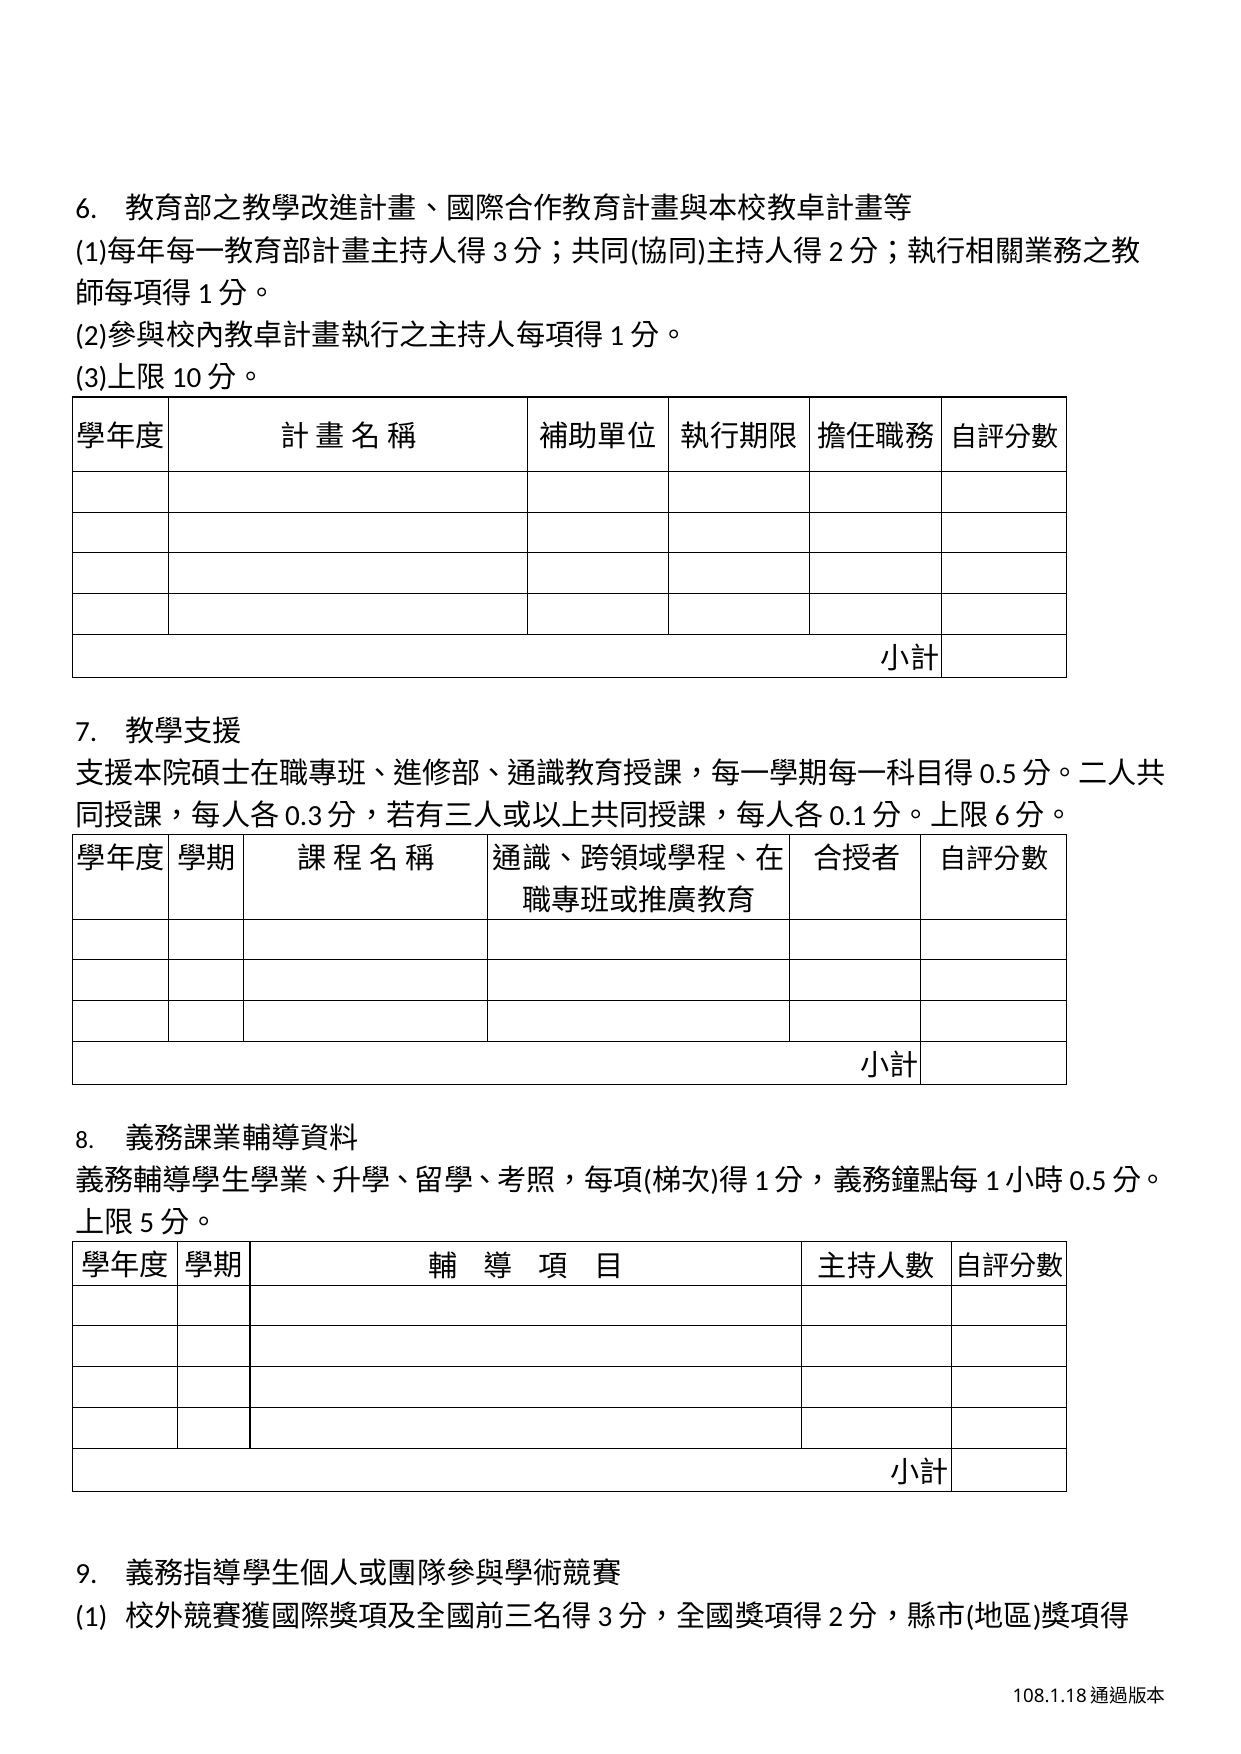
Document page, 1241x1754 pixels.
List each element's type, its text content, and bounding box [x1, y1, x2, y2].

table_cell [488, 920, 789, 959]
table_cell [169, 1001, 243, 1041]
table_header 計 畫 名 稱 [169, 398, 527, 471]
table_cell [942, 472, 1066, 512]
text (1)每年每一教育部計畫主持人得3分；共同(協同)主持人得2分；執行相關業務之教師每項得1分。 [75, 227, 1165, 312]
text 支援本院碩士在職專班、進修部、通識教育授課，每一學期每一科目得0.5分。二人共同授課，每人各0.3分，若有三人或以上共同授課，每人各0.1分。上限6分。 [75, 749, 1165, 834]
table_header 合授者 [790, 835, 920, 918]
text (1) 校外競賽獲國際獎項及全國前三名得3分，全國獎項得2分，縣市(地區)獎項得 [75, 1592, 1165, 1635]
table_header 自評分數 [952, 1242, 1066, 1284]
table_cell [169, 594, 527, 634]
table_cell [921, 960, 1066, 1000]
table_cell [169, 920, 243, 959]
table_cell [802, 1367, 951, 1407]
table_cell 小計 [73, 1042, 920, 1084]
table_header 自評分數 [921, 835, 1066, 918]
table_cell [178, 1408, 249, 1447]
table_header 學期 [169, 835, 243, 918]
table_cell [790, 960, 920, 1000]
table_cell [921, 1001, 1066, 1041]
table_cell [488, 1001, 789, 1041]
table_cell [178, 1367, 249, 1407]
table_cell [73, 513, 168, 552]
table_cell [251, 1326, 801, 1366]
table_cell [73, 1367, 177, 1407]
table_cell [810, 594, 941, 634]
list 教學支援 [75, 707, 1165, 749]
table_cell [790, 1001, 920, 1041]
table_cell [169, 513, 527, 552]
text 義務輔導學生學業、升學、留學、考照，每項(梯次)得1分，義務鐘點每1小時0.5分。上限5分。 [75, 1157, 1165, 1241]
table_cell [73, 553, 168, 593]
table_cell [921, 920, 1066, 959]
table_cell [952, 1408, 1066, 1447]
table_cell [952, 1286, 1066, 1325]
table_cell [73, 472, 168, 512]
table_header 學年度 [73, 398, 168, 471]
table_cell 小計 [73, 635, 941, 677]
table_header 學期 [178, 1242, 249, 1284]
table_header 擔任職務 [810, 398, 941, 471]
table_cell [802, 1326, 951, 1366]
table_cell [669, 553, 809, 593]
table_header 課 程 名 稱 [244, 835, 487, 918]
table_cell [802, 1286, 951, 1325]
table_cell [669, 594, 809, 634]
table_cell [251, 1286, 801, 1325]
table_header 學年度 [73, 835, 168, 918]
table_cell [942, 553, 1066, 593]
text (2)參與校內教卓計畫執行之主持人每項得1分。 [75, 312, 1165, 354]
table_header 輔 導 項 目 [251, 1242, 801, 1284]
table_cell [244, 960, 487, 1000]
table_cell [942, 635, 1066, 677]
text (3)上限10分。 [75, 354, 1165, 396]
table_cell 小計 [73, 1449, 951, 1491]
table_cell [251, 1408, 801, 1447]
table_cell [528, 513, 668, 552]
table_cell [244, 1001, 487, 1041]
table_cell [73, 1286, 177, 1325]
table_cell [921, 1042, 1066, 1084]
table_cell [73, 1326, 177, 1366]
table_cell [790, 920, 920, 959]
table_header 執行期限 [669, 398, 809, 471]
table_cell [810, 553, 941, 593]
table_cell [810, 472, 941, 512]
table_cell [169, 960, 243, 1000]
table_cell [528, 472, 668, 512]
table_cell [528, 594, 668, 634]
table_cell [244, 920, 487, 959]
table_header 主持人數 [802, 1242, 951, 1284]
table_cell [952, 1449, 1066, 1491]
table_cell [802, 1408, 951, 1447]
list 教育部之教學改進計畫、國際合作教育計畫與本校教卓計畫等 [75, 185, 1165, 227]
table_cell [810, 513, 941, 552]
table_header 通識、跨領域學程、在職專班或推廣教育 [488, 835, 789, 918]
table_cell [528, 553, 668, 593]
table_cell [73, 1408, 177, 1447]
table_header 補助單位 [528, 398, 668, 471]
table_cell [73, 1001, 168, 1041]
table_cell [73, 960, 168, 1000]
table_cell [169, 472, 527, 512]
table_cell [952, 1326, 1066, 1366]
list 義務指導學生個人或團隊參與學術競賽 [75, 1550, 1165, 1592]
table_header 學年度 [73, 1242, 177, 1284]
table_cell [178, 1326, 249, 1366]
table_cell [669, 472, 809, 512]
table_cell [73, 594, 168, 634]
table_cell [669, 513, 809, 552]
table_cell [942, 594, 1066, 634]
table_cell [251, 1367, 801, 1407]
table_cell [73, 920, 168, 959]
table_cell [169, 553, 527, 593]
table_cell [942, 513, 1066, 552]
list 義務課業輔導資料 [75, 1114, 1165, 1157]
table_cell [952, 1367, 1066, 1407]
table_cell [178, 1286, 249, 1325]
table_header 自評分數 [942, 398, 1066, 471]
table_cell [488, 960, 789, 1000]
